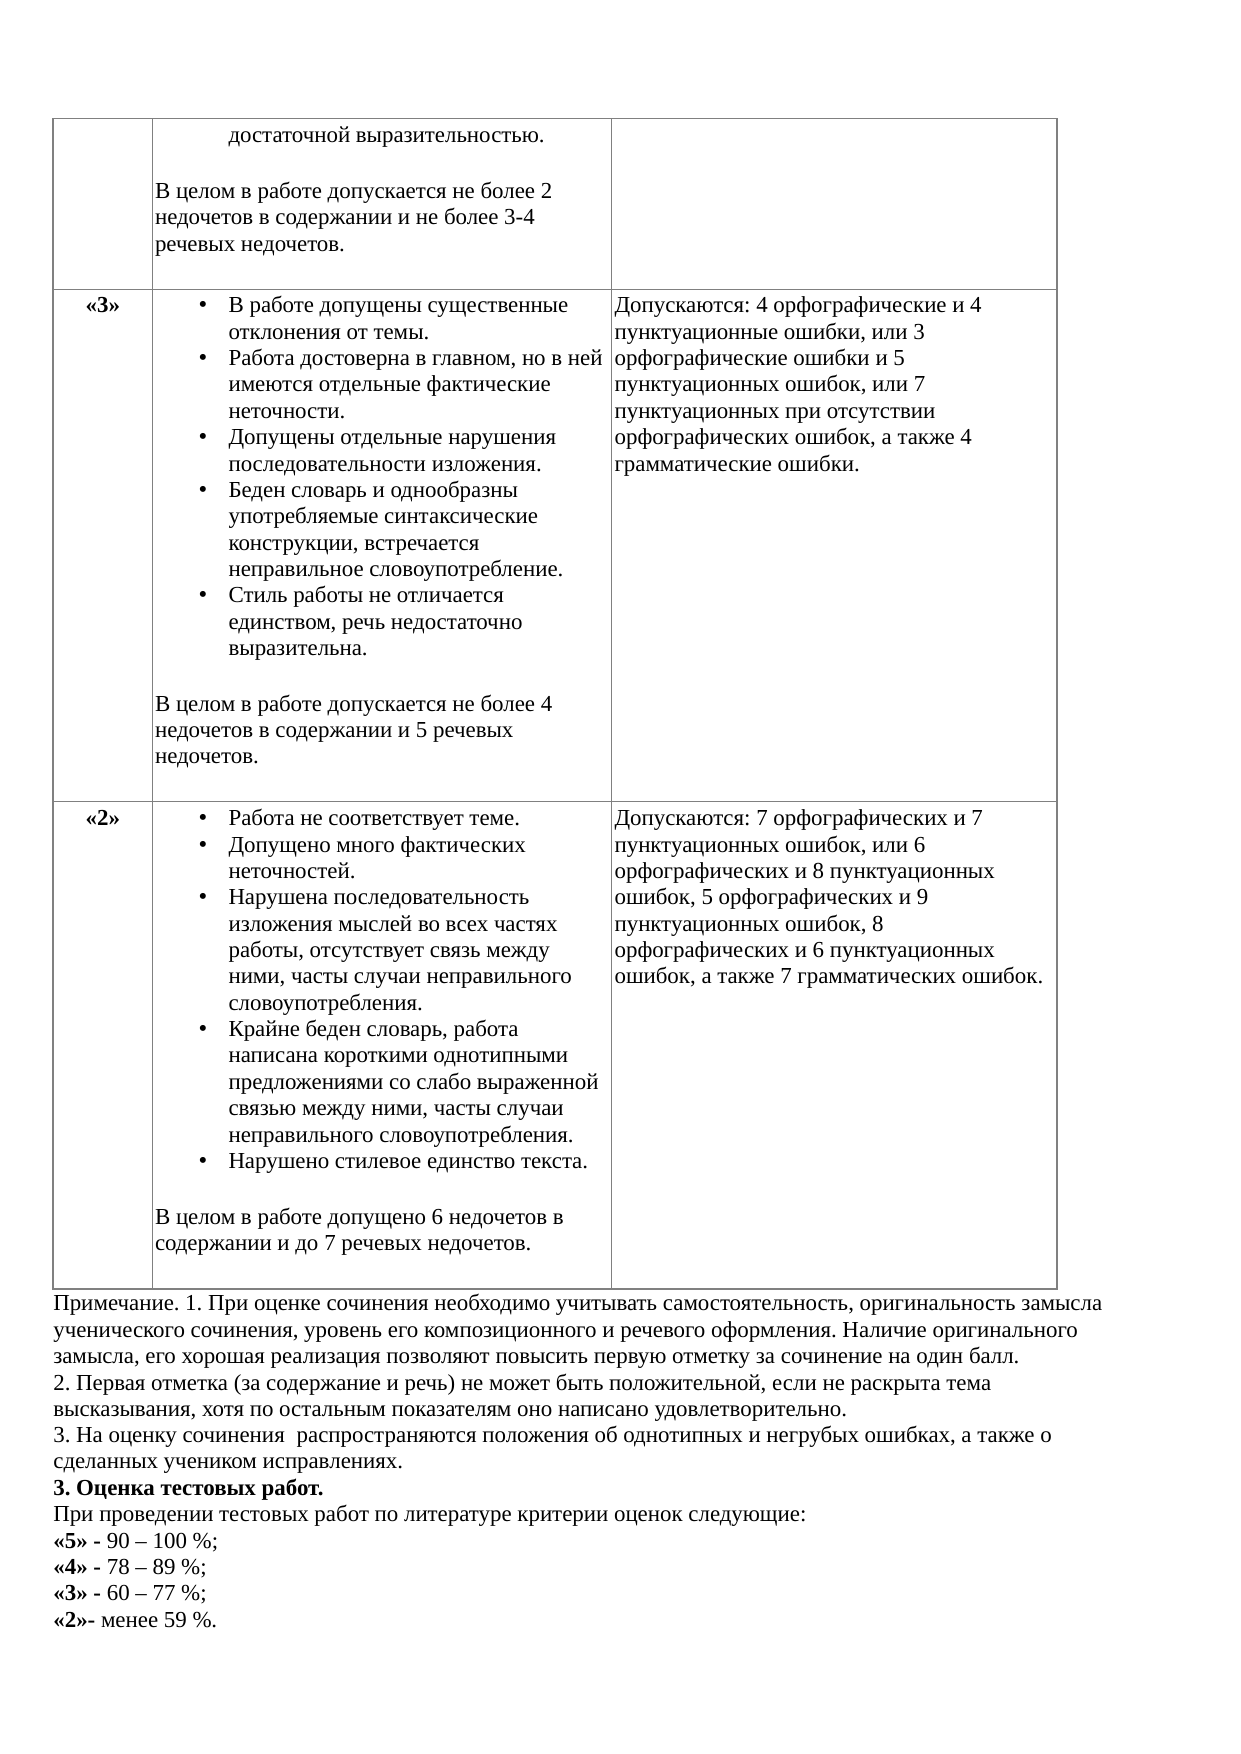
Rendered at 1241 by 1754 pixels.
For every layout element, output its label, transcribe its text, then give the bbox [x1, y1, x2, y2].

table_cell «3» [54, 290, 152, 801]
table_cell [612, 119, 1056, 288]
table_cell Допускаются: 7 орфографических и 7 пунктуационных ошибок, или 6 орфографических и 8 пунктуационных ошибок, 5 орфографических и 9 пунктуационных ошибок, 8 орфографических и 6 пунктуационных ошибок, а также 7 грамматических ошибок. [612, 802, 1056, 1288]
table_cell Работа не соответствует теме. Допущено много фактических неточностей. Нарушена последовательность изложения мыслей во всех частях работы, отсутствует связь между ними, часты случаи неправильного словоупотребления. Крайне беден словарь, работа написана короткими однотипными предложениями со слабо выраженной связью между ними, часты случаи неправильного словоупотребления. Нарушено стилевое единство текста. В целом в работе допущено 6 недочетов в содержании и до 7 речевых недочетов. [153, 802, 611, 1288]
table_cell Допускаются: 4 орфографические и 4 пунктуационные ошибки, или 3 орфографические ошибки и 5 пунктуационных ошибок, или 7 пунктуационных при отсутствии орфографических ошибок, а также 4 грамматические ошибки. [612, 290, 1056, 801]
table_cell «2» [54, 802, 152, 1288]
text Примечание. 1. При оценке сочинения необходимо учитывать самостоятельность, оригинальность замысла ученического сочинения, уровень его композиционного и речевого оформления. Наличие оригинального замысла, его хорошая реализация позволяют повысить первую отметку за сочинение на один балл. 2. Первая отметка (за содержание и речь) не может быть положительной, если не раскрыта тема высказывания, хотя по остальным показателям оно написано удовлетворительно. 3. На оценку сочинения распространяются положения об однотипных и негрубых ошибках, а также о сделанных учеником исправлениях. 3. Оценка тестовых работ. При проведении тестовых работ по литературе критерии оценок следующие: «5» - 90 – 100 %; «4» - 78 – 89 %; «3» - 60 – 77 %; «2»- менее 59 %. [53, 1289, 1123, 1632]
table_cell достаточной выразительностью. В целом в работе допускается не более 2 недочетов в содержании и не более 3-4 речевых недочетов. [153, 119, 611, 288]
table_cell В работе допущены существенные отклонения от темы. Работа достоверна в главном, но в ней имеются отдельные фактические неточности. Допущены отдельные нарушения последовательности изложения. Беден словарь и однообразны употребляемые синтаксические конструкции, встречается неправильное словоупотребление. Стиль работы не отличается единством, речь недостаточно выразительна. В целом в работе допускается не более 4 недочетов в содержании и 5 речевых недочетов. [153, 290, 611, 801]
table_cell [54, 119, 152, 288]
